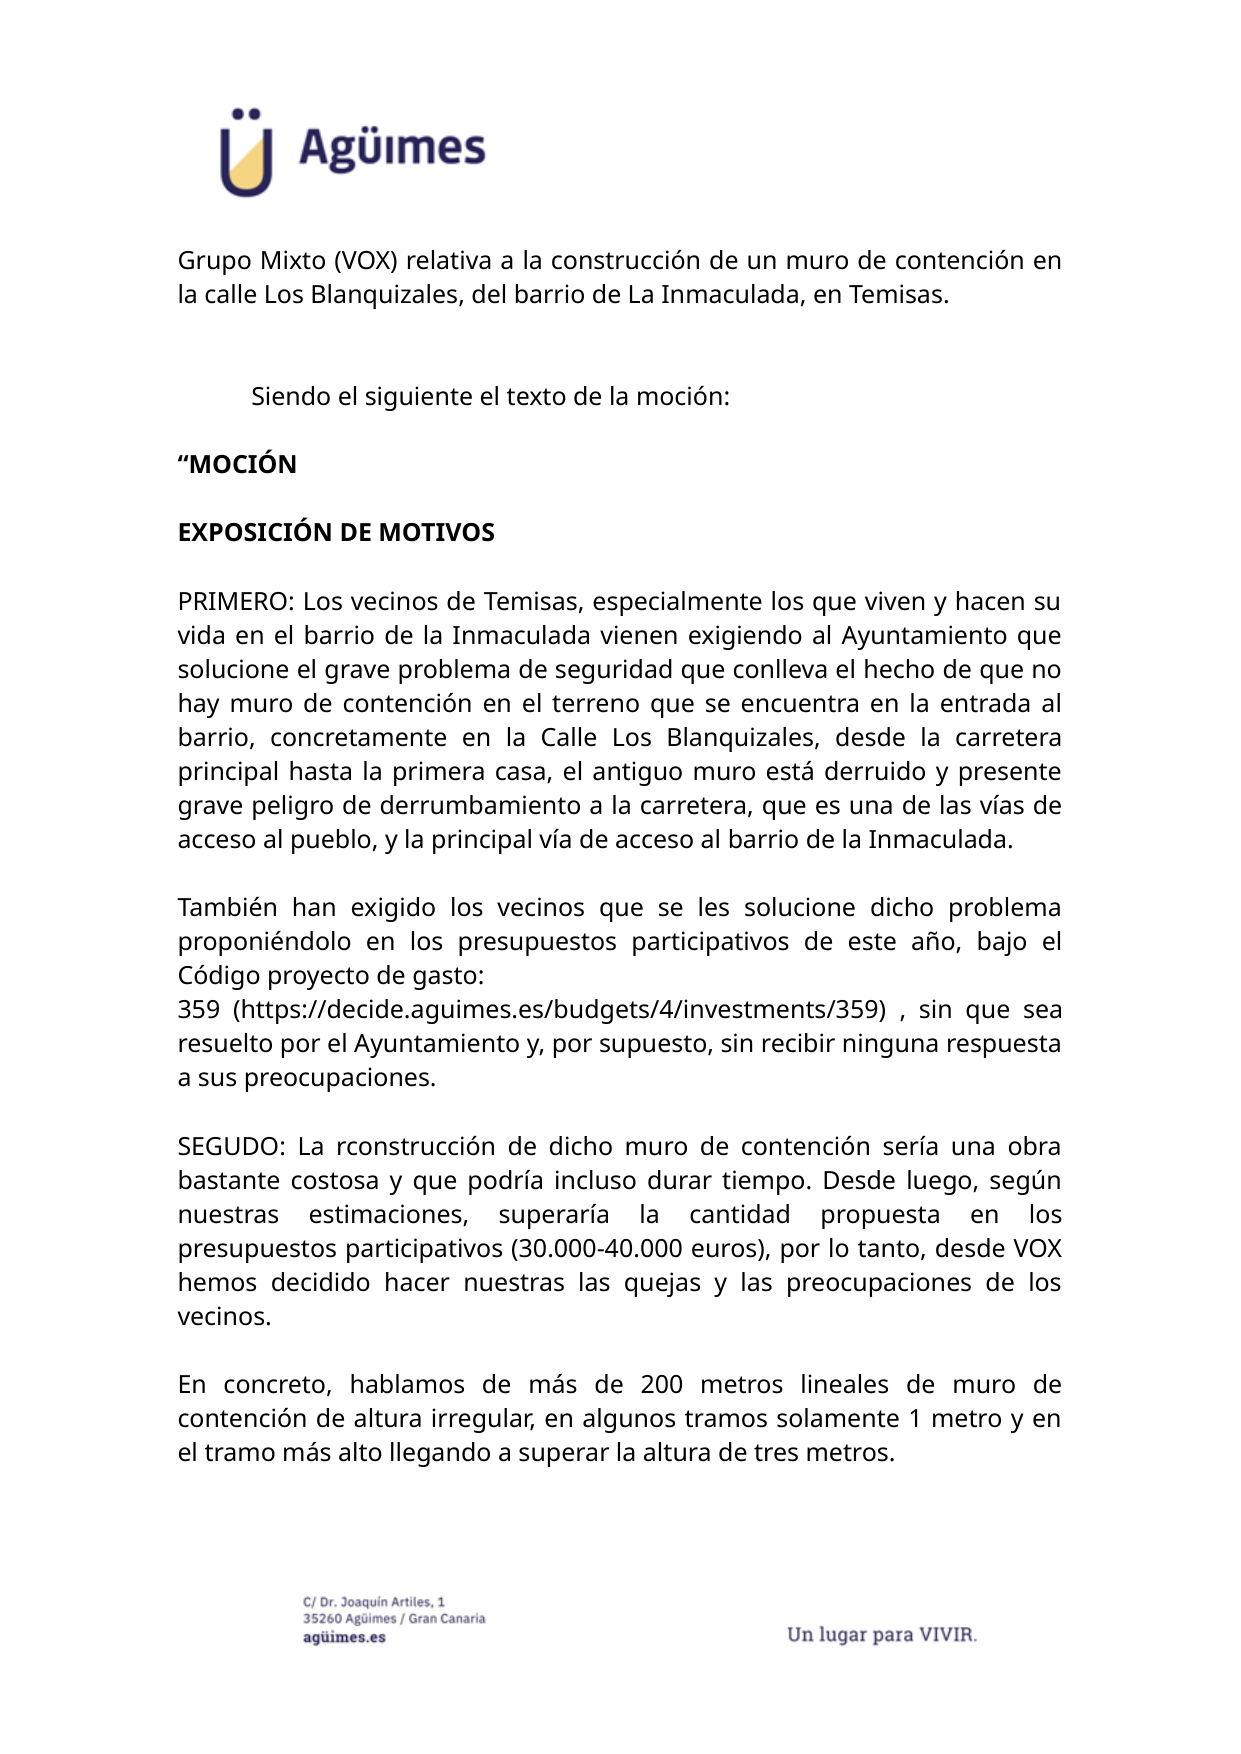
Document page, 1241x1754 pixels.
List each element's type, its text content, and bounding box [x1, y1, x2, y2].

text En concreto, hablamos de más de 200 metros lineales de muro de contención de altura irregular, en algunos tramos solamente 1 metro y en el tramo más alto llegando a superar la altura de tres metros. [177, 1367, 1063, 1469]
text Grupo Mixto (VOX) relativa a la construcción de un muro de contención en la calle Los Blanquizales, del barrio de La Inmaculada, en Temisas. [177, 243, 1063, 311]
text SEGUDO: La rconstrucción de dicho muro de contención sería una obra bastante costosa y que podría incluso durar tiempo. Desde luego, según nuestras estimaciones, superaría la cantidad propuesta en los presupuestos participativos (30.000-40.000 euros), por lo tanto, desde VOX hemos decidido hacer nuestras las quejas y las preocupaciones de los vecinos. [177, 1128, 1063, 1333]
picture [177, 1558, 1063, 1681]
text “MOCIÓN [177, 447, 1063, 481]
picture [177, 73, 540, 243]
text También han exigido los vecinos que se les solucione dicho problema proponiéndolo en los presupuestos participativos de este año, bajo el Código proyecto de gasto: [177, 890, 1063, 992]
text EXPOSICIÓN DE MOTIVOS [177, 515, 1063, 549]
text 359 (https://decide.aguimes.es/budgets/4/investments/359) , sin que sea resuelto por el Ayuntamiento y, por supuesto, sin recibir ninguna respuesta a sus preocupaciones. [177, 992, 1063, 1094]
text Siendo el siguiente el texto de la moción: [177, 379, 1063, 413]
text PRIMERO: Los vecinos de Temisas, especialmente los que viven y hacen su vida en el barrio de la Inmaculada vienen exigiendo al Ayuntamiento que solucione el grave problema de seguridad que conlleva el hecho de que no hay muro de contención en el terreno que se encuentra en la entrada al barrio, concretamente en la Calle Los Blanquizales, desde la carretera principal hasta la primera casa, el antiguo muro está derruido y presente grave peligro de derrumbamiento a la carretera, que es una de las vías de acceso al pueblo, y la principal vía de acceso al barrio de la Inmaculada. [177, 583, 1063, 856]
